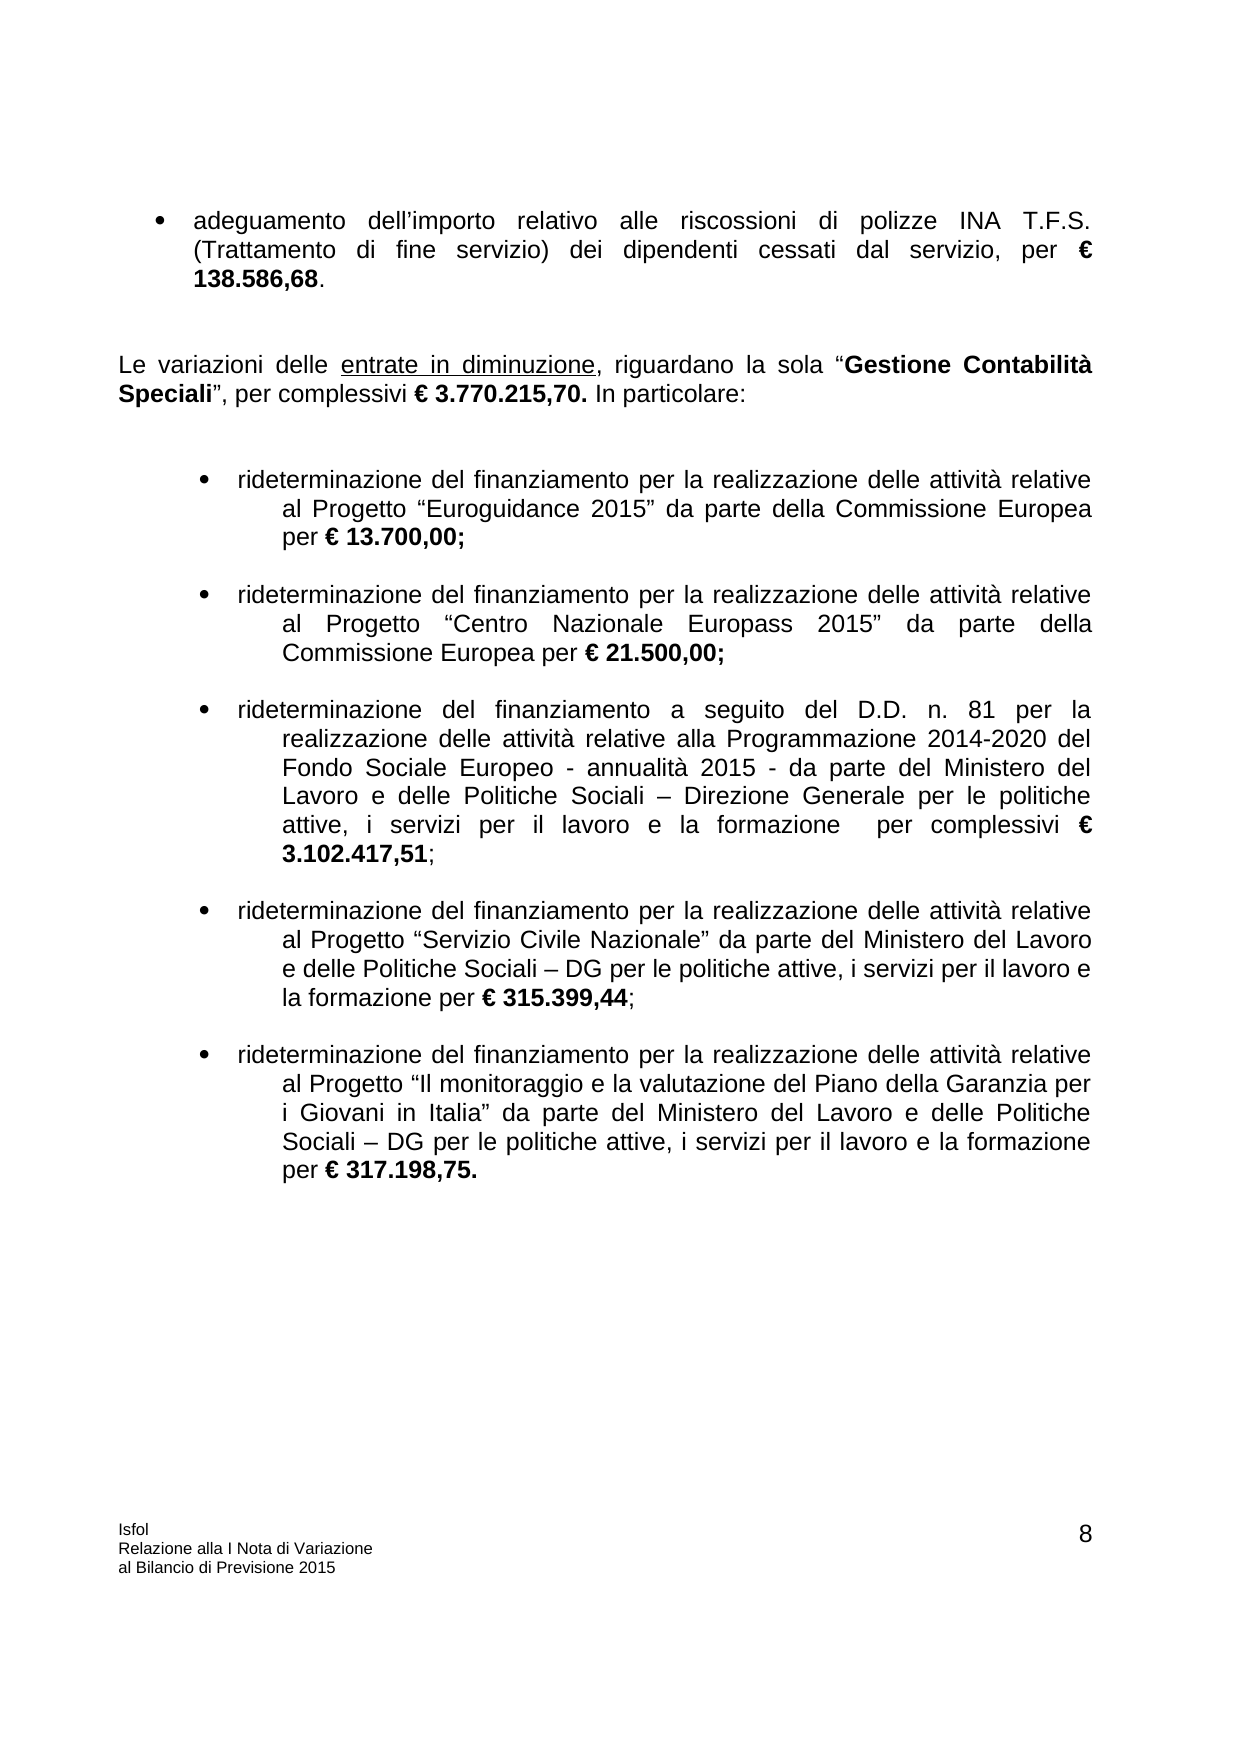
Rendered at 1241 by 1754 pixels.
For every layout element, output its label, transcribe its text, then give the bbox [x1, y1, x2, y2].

list adeguamento dell’importo relativo alle riscossioni di polizze INA T.F.S. (Trattamento di fine servizio) dei dipendenti cessati dal servizio, per € 138.586,68. [156, 206, 1092, 292]
list rideterminazione del finanziamento per la realizzazione delle attività relative al Progetto “Il monitoraggio e la valutazione del Piano della Garanzia per i Giovani in Italia” da parte del Ministero del Lavoro e delle Politiche Sociali – DG per le politiche attive, i servizi per il lavoro e la formazione per € 317.198,75. [200, 1040, 1092, 1184]
list rideterminazione del finanziamento per la realizzazione delle attività relative al Progetto “Servizio Civile Nazionale” da parte del Ministero del Lavoro e delle Politiche Sociali – DG per le politiche attive, i servizi per il lavoro e la formazione per € 315.399,44; [200, 896, 1092, 1011]
text Le variazioni delle entrate in diminuzione, riguardano la sola “Gestione Contabilità Speciali”, per complessivi € 3.770.215,70. In particolare: [118, 350, 1092, 407]
list rideterminazione del finanziamento a seguito del D.D. n. 81 per la realizzazione delle attività relative alla Programmazione 2014-2020 del Fondo Sociale Europeo - annualità 2015 - da parte del Ministero del Lavoro e delle Politiche Sociali – Direzione Generale per le politiche attive, i servizi per il lavoro e la formazione per complessivi € 3.102.417,51; [200, 695, 1092, 868]
list rideterminazione del finanziamento per la realizzazione delle attività relative al Progetto “Euroguidance 2015” da parte della Commissione Europea per € 13.700,00; [200, 465, 1092, 551]
list rideterminazione del finanziamento per la realizzazione delle attività relative al Progetto “Centro Nazionale Europass 2015” da parte della Commissione Europea per € 21.500,00; [200, 580, 1092, 666]
